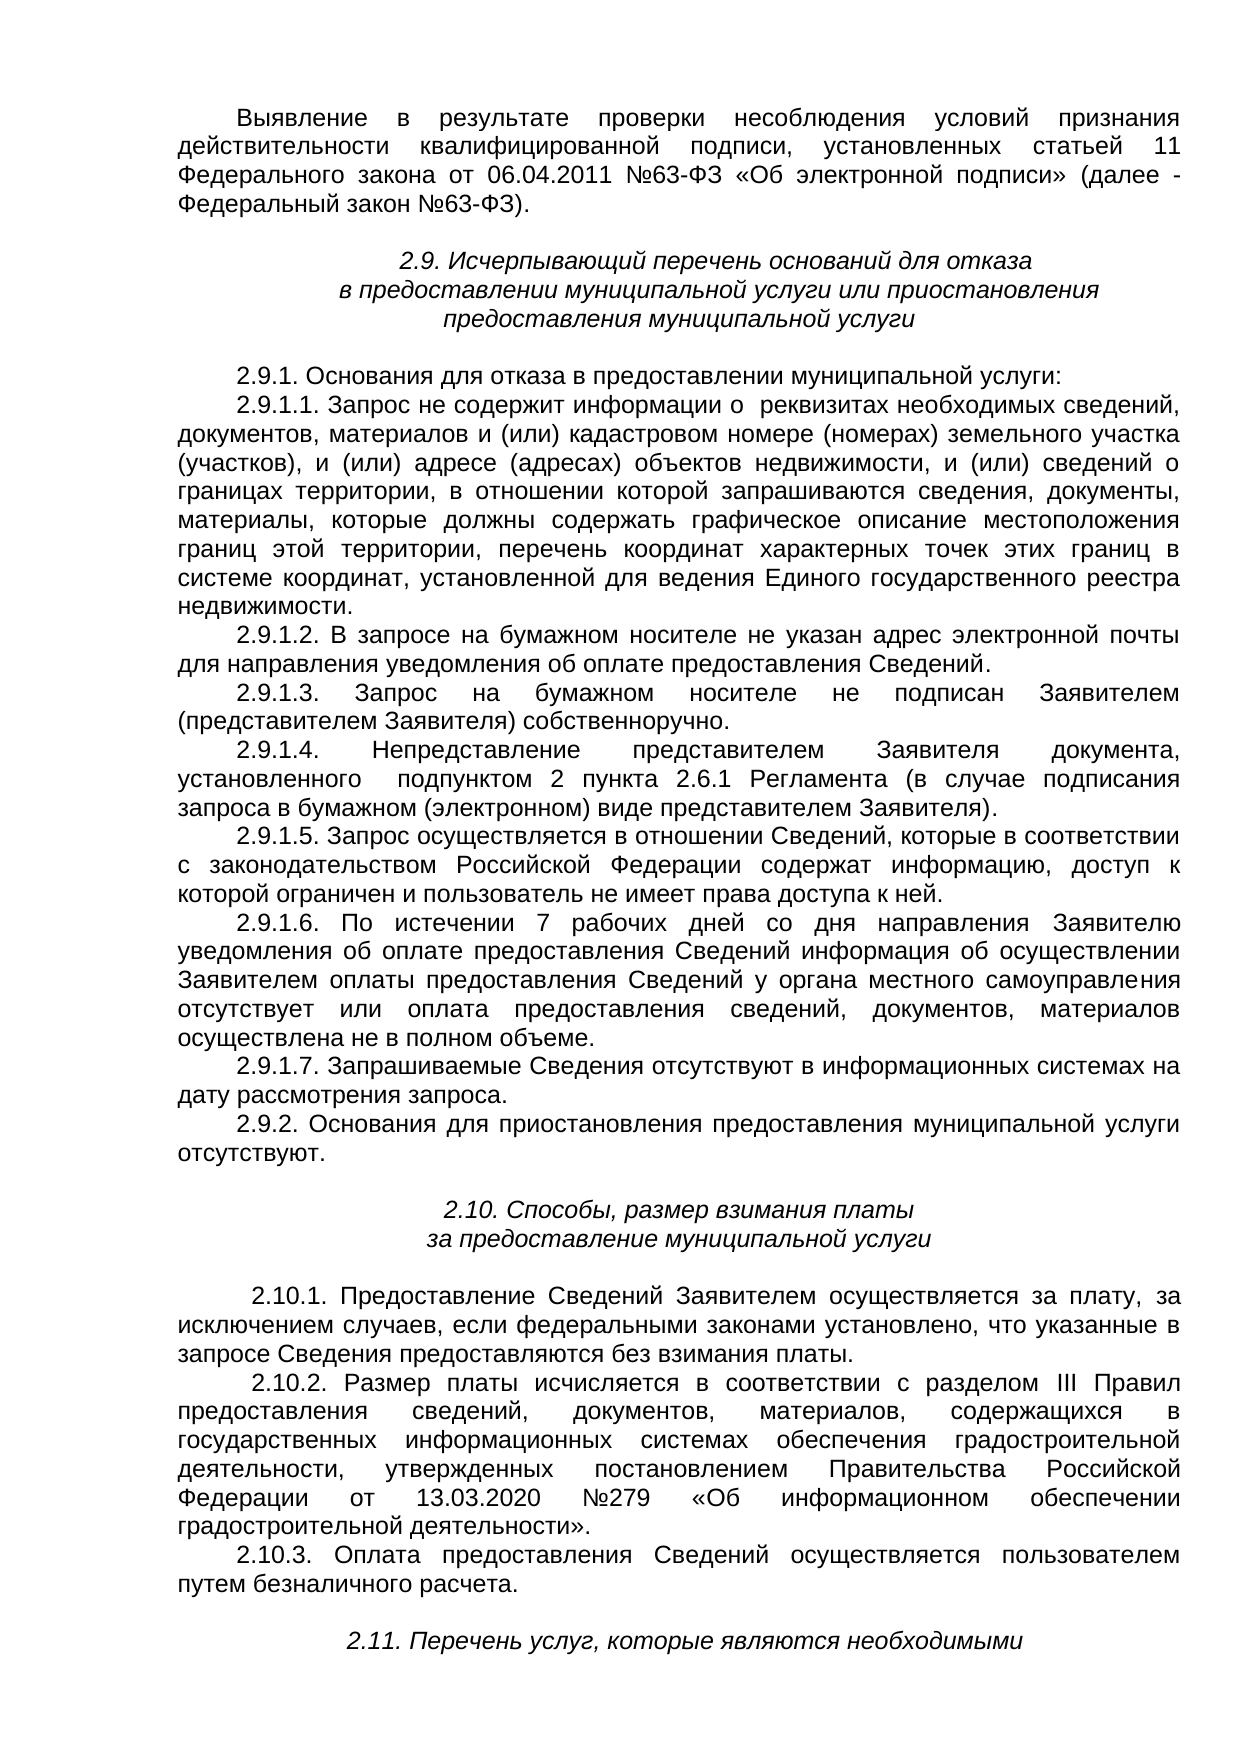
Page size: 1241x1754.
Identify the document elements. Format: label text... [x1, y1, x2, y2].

text 2.11. Перечень услуг, которые являются необходимыми [177, 1626, 1181, 1655]
text 2.10.3. Оплата предоставления Сведений осуществляется пользователем путем безналичного расчета. [177, 1540, 1181, 1598]
text 2.10.2. Размер платы исчисляется в соответствии с разделом III Правил предоставления сведений, документов, материалов, содержащихся в государственных информационных системах обеспечения градостроительной деятельности, утвержденных постановлением Правительства Российской Федерации от 13.03.2020 №279 «Об информационном обеспечении градостроительной деятельности». [177, 1368, 1181, 1540]
text 2.9.2. Основания для приостановления предоставления муниципальной услуги отсутствуют. [177, 1109, 1181, 1166]
text за предоставление муниципальной услуги [177, 1224, 1181, 1253]
text 2.10.1. Предоставление Сведений Заявителем осуществляется за плату, за исключением случаев, если федеральными законами установлено, что указанные в запросе Сведения предоставляются без взимания платы. [177, 1281, 1181, 1368]
text 2.9.1. Основания для отказа в предоставлении муниципальной услуги: [177, 361, 1181, 390]
text 2.9.1.3. Запрос на бумажном носителе не подписан Заявителем (представителем Заявителя) собственноручно. [177, 678, 1181, 735]
text 2.9. Исчерпывающий перечень оснований для отказа [177, 246, 1181, 275]
text 2.9.1.5. Запрос осуществляется в отношении Сведений, которые в соответствии с законодательством Российской Федерации содержат информацию, доступ к которой ограничен и пользователь не имеет права доступа к ней. [177, 821, 1181, 908]
text Выявление в результате проверки несоблюдения условий признания действительности квалифицированной подписи, установленных статьей 11 Федерального закона от 06.04.2011 №63-ФЗ «Об электронной подписи» (далее - Федеральный закон №63-ФЗ). [177, 103, 1181, 218]
text 2.9.1.6. По истечении 7 рабочих дней со дня направления Заявителю уведомления об оплате предоставления Сведений информация об осуществлении Заявителем оплаты предоставления Сведений у органа местного самоуправления отсутствует или оплата предоставления сведений, документов, материалов осуществлена не в полном объеме. [177, 908, 1181, 1051]
text 2.9.1.2. В запросе на бумажном носителе не указан адрес электронной почты для направления уведомления об оплате предоставления Сведений. [177, 620, 1181, 678]
text 2.9.1.4. Непредставление представителем Заявителя документа, установленного подпунктом 2 пункта 2.6.1 Регламента (в случае подписания запроса в бумажном (электронном) виде представителем Заявителя). [177, 735, 1181, 821]
text 2.9.1.1. Запрос не содержит информации о реквизитах необходимых сведений, документов, материалов и (или) кадастровом номере (номерах) земельного участка (участков), и (или) адресе (адресах) объектов недвижимости, и (или) сведений о границах территории, в отношении которой запрашиваются сведения, документы, материалы, которые должны содержать графическое описание местоположения границ этой территории, перечень координат характерных точек этих границ в системе координат, установленной для ведения Единого государственного реестра недвижимости. [177, 390, 1181, 620]
text в предоставлении муниципальной услуги или приостановления предоставления муниципальной услуги [177, 275, 1181, 333]
text 2.10. Способы, размер взимания платы [177, 1195, 1181, 1224]
text 2.9.1.7. Запрашиваемые Сведения отсутствуют в информационных системах на дату рассмотрения запроса. [177, 1051, 1181, 1109]
